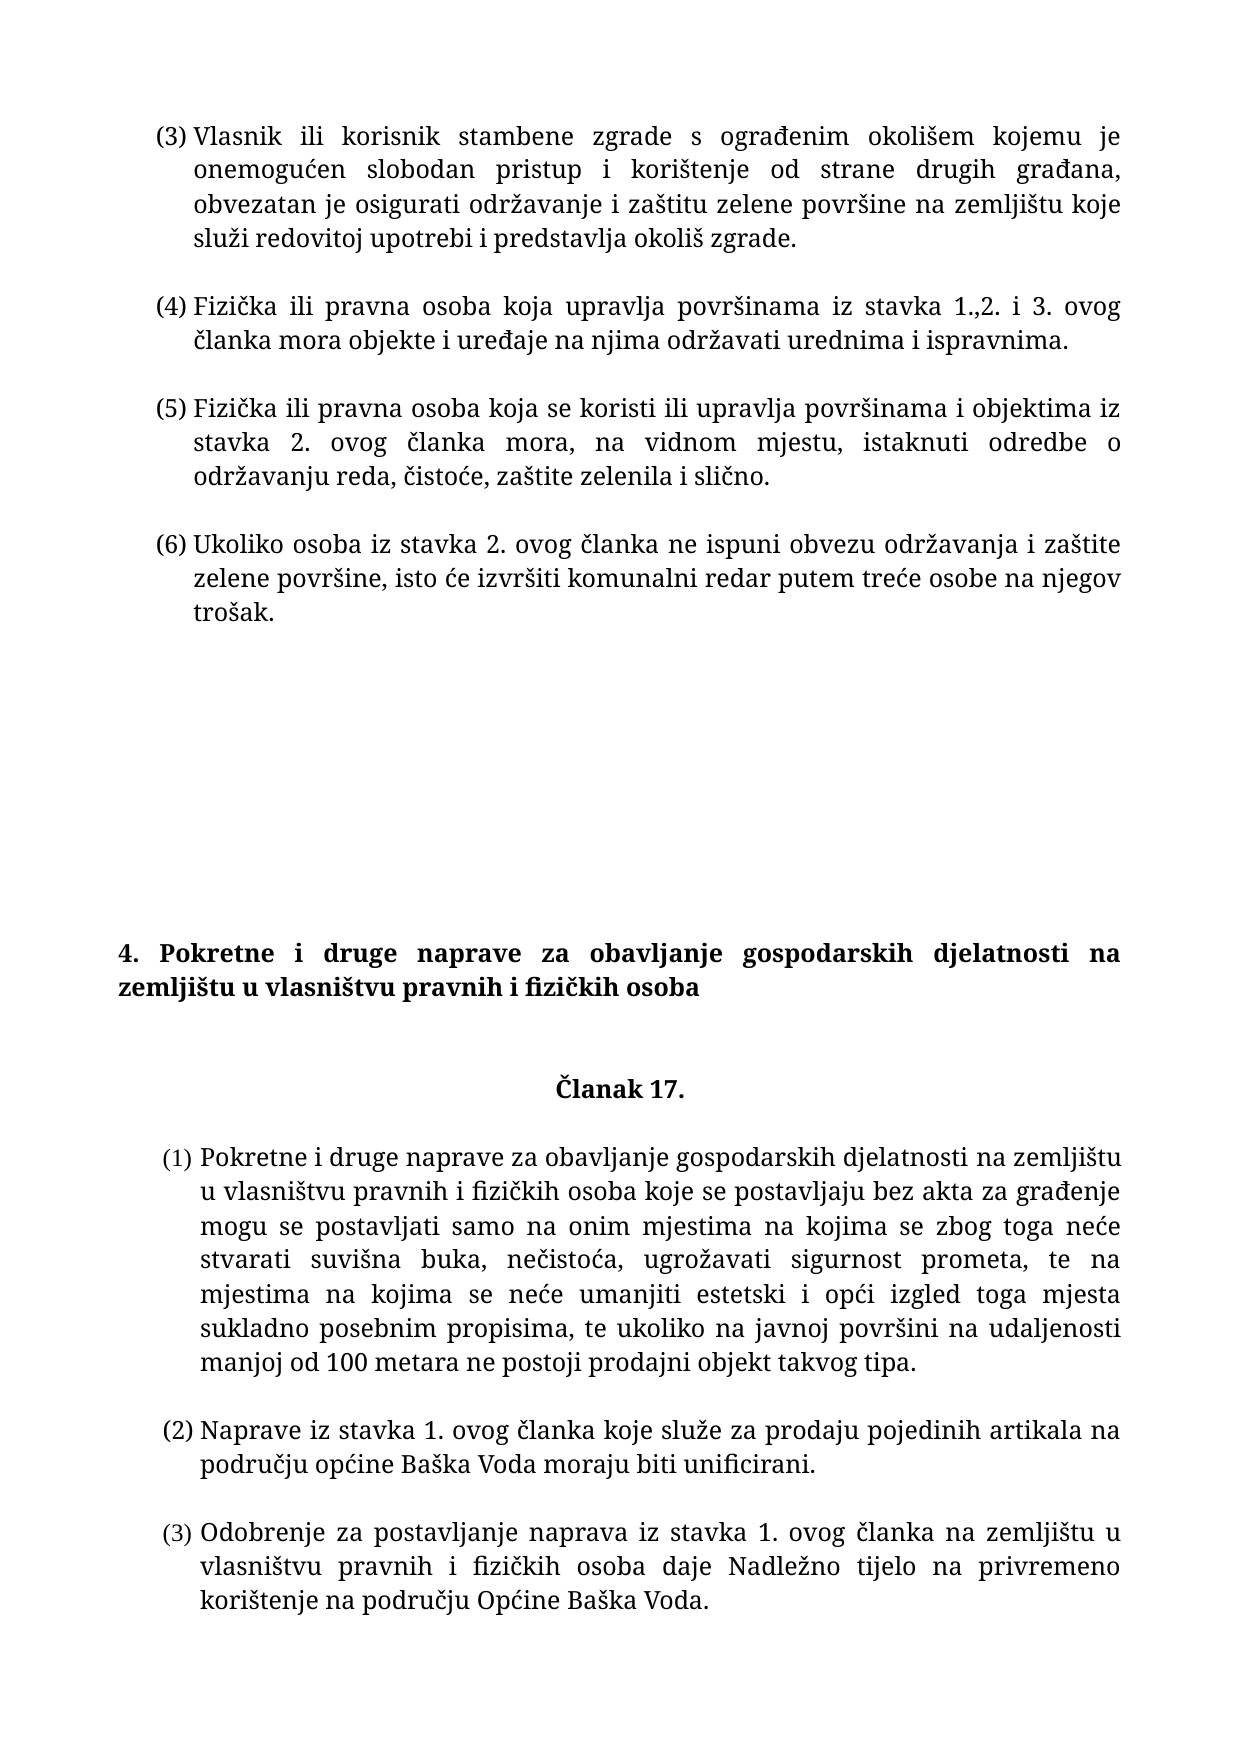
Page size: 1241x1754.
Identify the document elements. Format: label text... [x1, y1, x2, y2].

list Vlasnik ili korisnik stambene zgrade s ograđenim okolišem kojemu je onemogućen slobodan pristup i korištenje od strane drugih građana, obvezatan je osigurati održavanje i zaštitu zelene površine na zemljištu koje služi redovitoj upotrebi i predstavlja okoliš zgrade. [156, 118, 1122, 254]
list Pokretne i druge naprave za obavljanje gospodarskih djelatnosti na zemljištu u vlasništvu pravnih i fizičkih osoba koje se postavljaju bez akta za građenje mogu se postavljati samo na onim mjestima na kojima se zbog toga neće stvarati suvišna buka, nečistoća, ugrožavati sigurnost prometa, te na mjestima na kojima se neće umanjiti estetski i opći izgled toga mjesta sukladno posebnim propisima, te ukoliko na javnoj površini na udaljenosti manjoj od 100 metara ne postoji prodajni objekt takvog tipa. [162, 1140, 1122, 1378]
list Naprave iz stavka 1. ovog članka koje služe za prodaju pojedinih artikala na području općine Baška Voda moraju biti unificirani. [162, 1412, 1122, 1481]
text Članak 17. [118, 1072, 1122, 1106]
list Ukoliko osoba iz stavka 2. ovog članka ne ispuni obvezu održavanja i zaštite zelene površine, isto će izvršiti komunalni redar putem treće osobe na njegov trošak. [156, 527, 1122, 629]
list Odobrenje za postavljanje naprava iz stavka 1. ovog članka na zemljištu u vlasništvu pravnih i fizičkih osoba daje Nadležno tijelo na privremeno korištenje na području Općine Baška Voda. [162, 1515, 1122, 1617]
list Fizička ili pravna osoba koja upravlja površinama iz stavka 1.,2. i 3. ovog članka mora objekte i uređaje na njima održavati urednima i ispravnima. [156, 288, 1122, 357]
list Fizička ili pravna osoba koja se koristi ili upravlja površinama i objektima iz stavka 2. ovog članka mora, na vidnom mjestu, istaknuti odredbe o održavanju reda, čistoće, zaštite zelenila i slično. [156, 391, 1122, 493]
text 4. Pokretne i druge naprave za obavljanje gospodarskih djelatnosti na zemljištu u vlasništvu pravnih i fizičkih osoba [118, 936, 1122, 1004]
